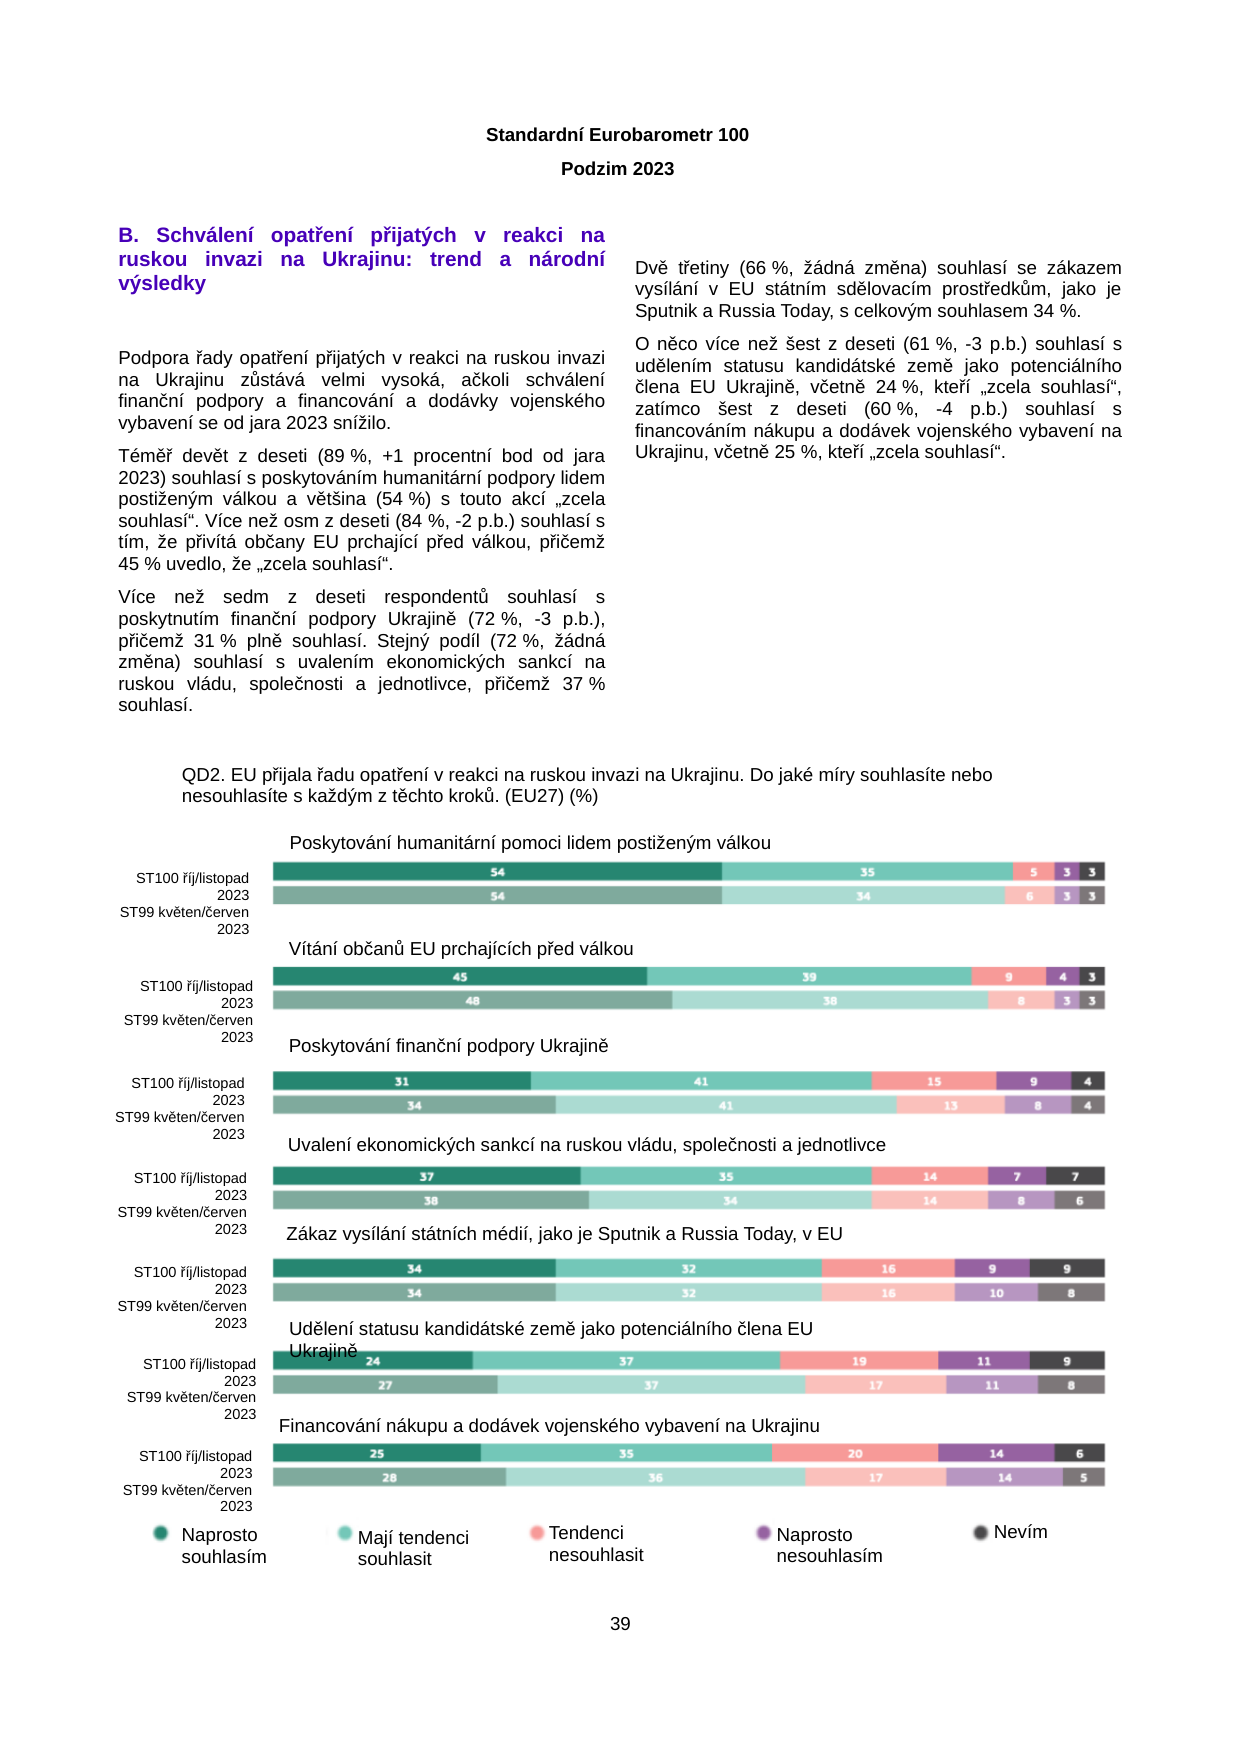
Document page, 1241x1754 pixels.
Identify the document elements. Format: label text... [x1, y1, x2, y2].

subtitle B. Schválení opatření přijatých v reakci na ruskou invazi na Ukrajinu: trend a národní výsledky [118, 223, 605, 295]
text Více než sedm z deseti respondentů souhlasí s poskytnutím finanční podpory Ukrajině (72 %, -3 p.b.), přičemž 31 % plně souhlasí. Stejný podíl (72 %, žádná změna) souhlasí s uvalením ekonomických sankcí na ruskou vládu, společnosti a jednotlivce, přičemž 37 % souhlasí. [118, 586, 605, 716]
text Podpora řady opatření přijatých v reakci na ruskou invazi na Ukrajinu zůstává velmi vysoká, ačkoli schválení finanční podpory a financování a dodávky vojenského vybavení se od jara 2023 snížilo. [118, 347, 605, 433]
picture [152, 1511, 993, 1556]
text Téměř devět z deseti (89 %, +1 procentní bod od jara 2023) souhlasí s poskytováním humanitární podpory lidem postiženým válkou a většina (54 %) s touto akcí „zcela souhlasí“. Více než osm z deseti (84 %, -2 p.b.) souhlasí s tím, že přivítá občany EU prchající před válkou, přičemž 45 % uvedlo, že „zcela souhlasí“. [118, 445, 605, 574]
text O něco více než šest z deseti (61 %, -3 p.b.) souhlasí s udělením statusu kandidátské země jako potenciálního člena EU Ukrajině, včetně 24 %, kteří „zcela souhlasí“, zatímco šest z deseti (60 %, -4 p.b.) souhlasí s financováním nákupu a dodávek vojenského vybavení na Ukrajinu, včetně 25 %, kteří „zcela souhlasí“. [635, 333, 1122, 462]
text Dvě třetiny (66 %, žádná změna) souhlasí se zákazem vysílání v EU státním sdělovacím prostředkům, jako je Sputnik a Russia Today, s celkovým souhlasem 34 %. [635, 257, 1122, 321]
picture [269, 854, 1111, 1490]
